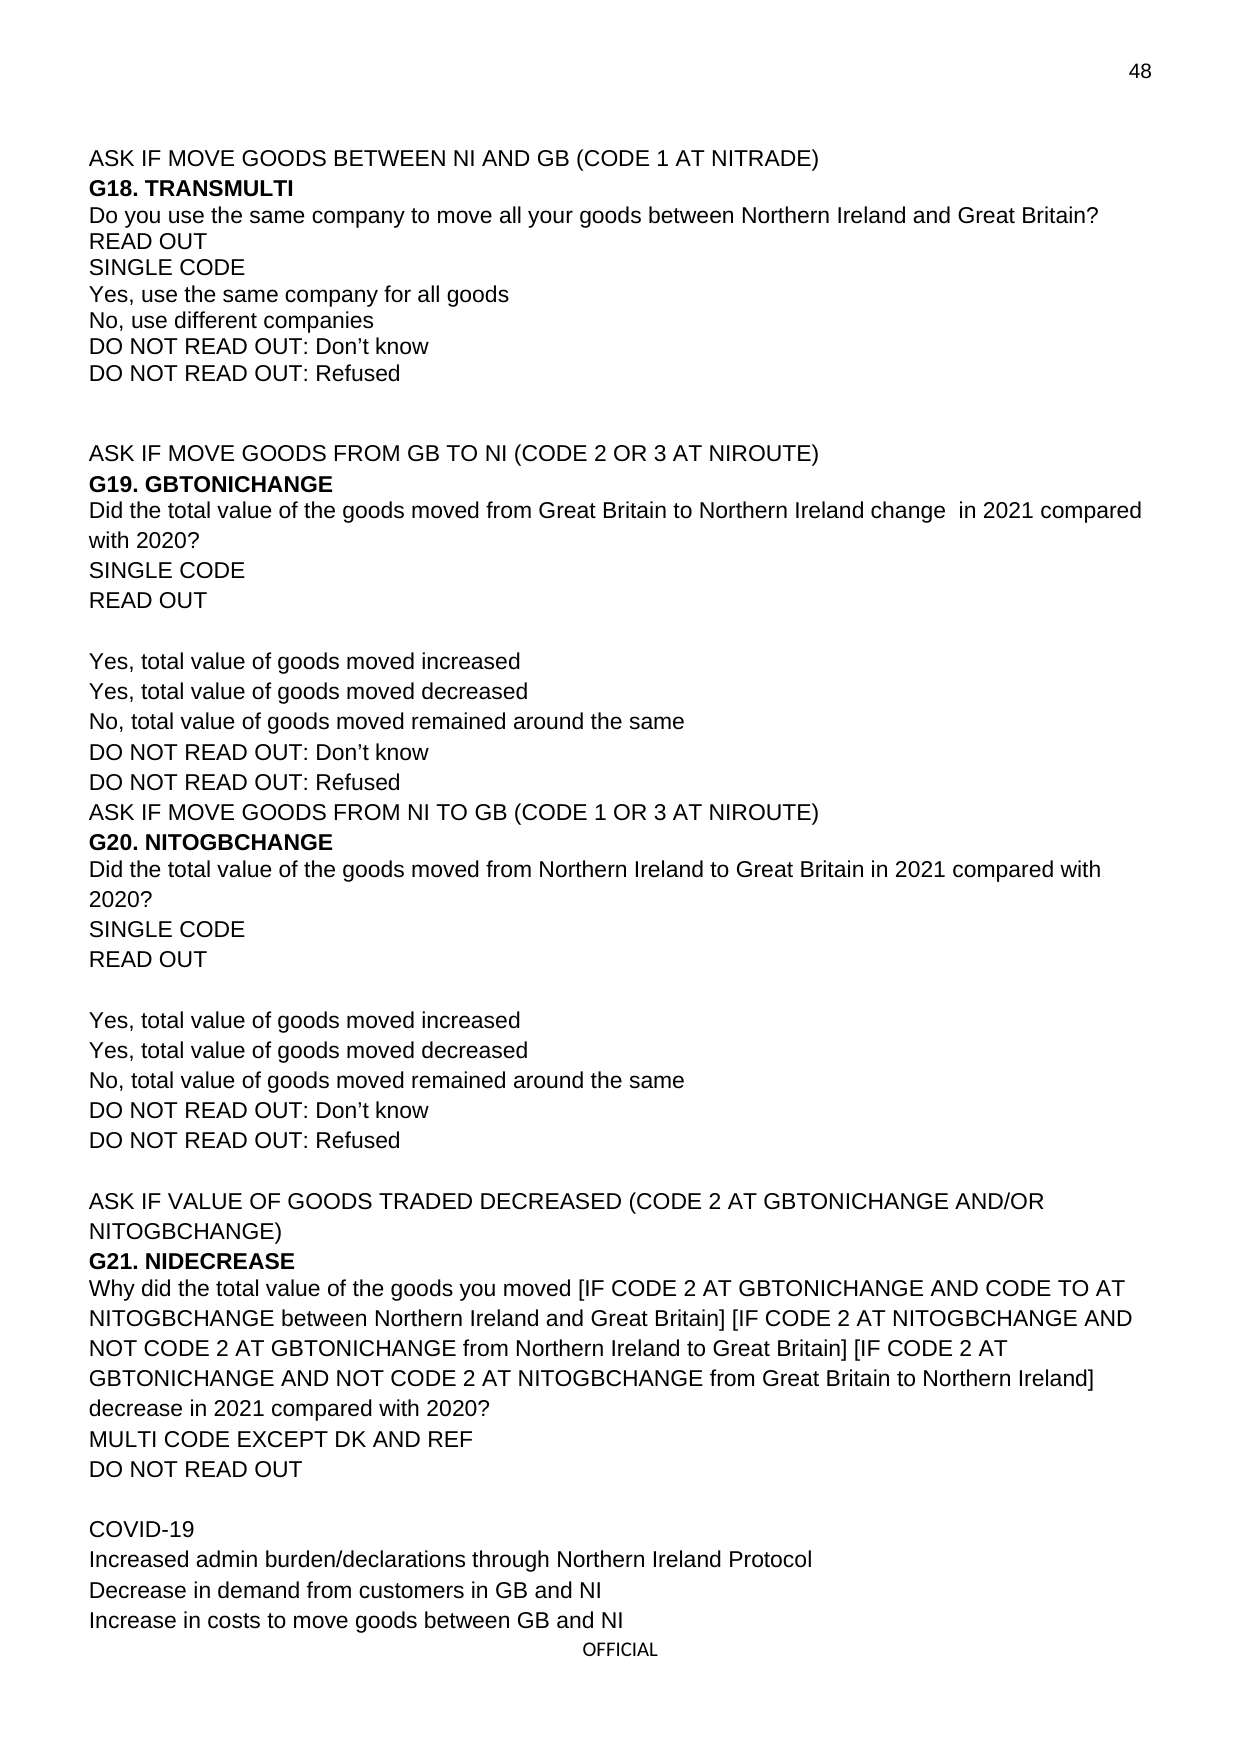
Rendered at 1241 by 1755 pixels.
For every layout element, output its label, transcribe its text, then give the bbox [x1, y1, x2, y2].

text G18. TRANSMULTI [89, 175, 1152, 202]
text Yes, total value of goods moved decreased [89, 678, 1152, 704]
text Increased admin burden/declarations through Northern Ireland Protocol [89, 1546, 1152, 1573]
text DO NOT READ OUT: Refused [89, 1127, 1152, 1154]
text DO NOT READ OUT: Don’t know [89, 738, 1152, 765]
text Yes, total value of goods moved increased [89, 1007, 1152, 1033]
text G19. GBTONICHANGE [89, 471, 1152, 497]
text DO NOT READ OUT: Refused [89, 769, 1152, 795]
text SINGLE CODE [89, 254, 1152, 281]
text DO NOT READ OUT: Don’t know [89, 1097, 1152, 1123]
text READ OUT [89, 946, 1152, 972]
text DO NOT READ OUT: Refused [89, 360, 1152, 386]
text MULTI CODE EXCEPT DK AND REF [89, 1426, 1152, 1452]
text No, use different companies [89, 307, 1152, 333]
text Yes, use the same company for all goods [89, 281, 1152, 307]
text Do you use the same company to move all your goods between Northern Ireland and Great Britain? [89, 202, 1152, 228]
text No, total value of goods moved remained around the same [89, 1067, 1152, 1093]
text Yes, total value of goods moved decreased [89, 1037, 1152, 1063]
text G20. NITOGBCHANGE [89, 829, 1152, 856]
text SINGLE CODE [89, 916, 1152, 942]
text DO NOT READ OUT [89, 1456, 1152, 1482]
text COVID-19 [89, 1516, 1152, 1543]
text Decrease in demand from customers in GB and NI [89, 1577, 1152, 1603]
text ASK IF MOVE GOODS FROM NI TO GB (CODE 1 OR 3 AT NIROUTE) [89, 799, 1152, 825]
text Increase in costs to move goods between GB and NI [89, 1607, 1152, 1633]
text READ OUT [89, 587, 1152, 614]
text ASK IF VALUE OF GOODS TRADED DECREASED (CODE 2 AT GBTONICHANGE AND/OR NITOGBCHANGE) [89, 1188, 1152, 1244]
text DO NOT READ OUT: Don’t know [89, 333, 1152, 360]
text G21. NIDECREASE [89, 1248, 1152, 1274]
text Yes, total value of goods moved increased [89, 648, 1152, 674]
text ASK IF MOVE GOODS BETWEEN NI AND GB (CODE 1 AT NITRADE) [89, 145, 1152, 171]
text SINGLE CODE [89, 557, 1152, 584]
text Did the total value of the goods moved from Northern Ireland to Great Britain in 2021 compared with 2020? [89, 856, 1152, 912]
text READ OUT [89, 228, 1152, 254]
text ASK IF MOVE GOODS FROM GB TO NI (CODE 2 OR 3 AT NIROUTE) [89, 440, 1152, 467]
text Why did the total value of the goods you moved [IF CODE 2 AT GBTONICHANGE AND CODE TO AT NITOGBCHANGE between Northern Ireland and Great Britain] [IF CODE 2 AT NITOGBCHANGE AND NOT CODE 2 AT GBTONICHANGE from Northern Ireland to Great Britain] [IF CODE 2 AT GBTONICHANGE AND NOT CODE 2 AT NITOGBCHANGE from Great Britain to Northern Ireland] decrease in 2021 compared with 2020? [89, 1274, 1152, 1422]
text No, total value of goods moved remained around the same [89, 708, 1152, 735]
text Did the total value of the goods moved from Great Britain to Northern Ireland change in 2021 compared with 2020? [89, 497, 1152, 553]
